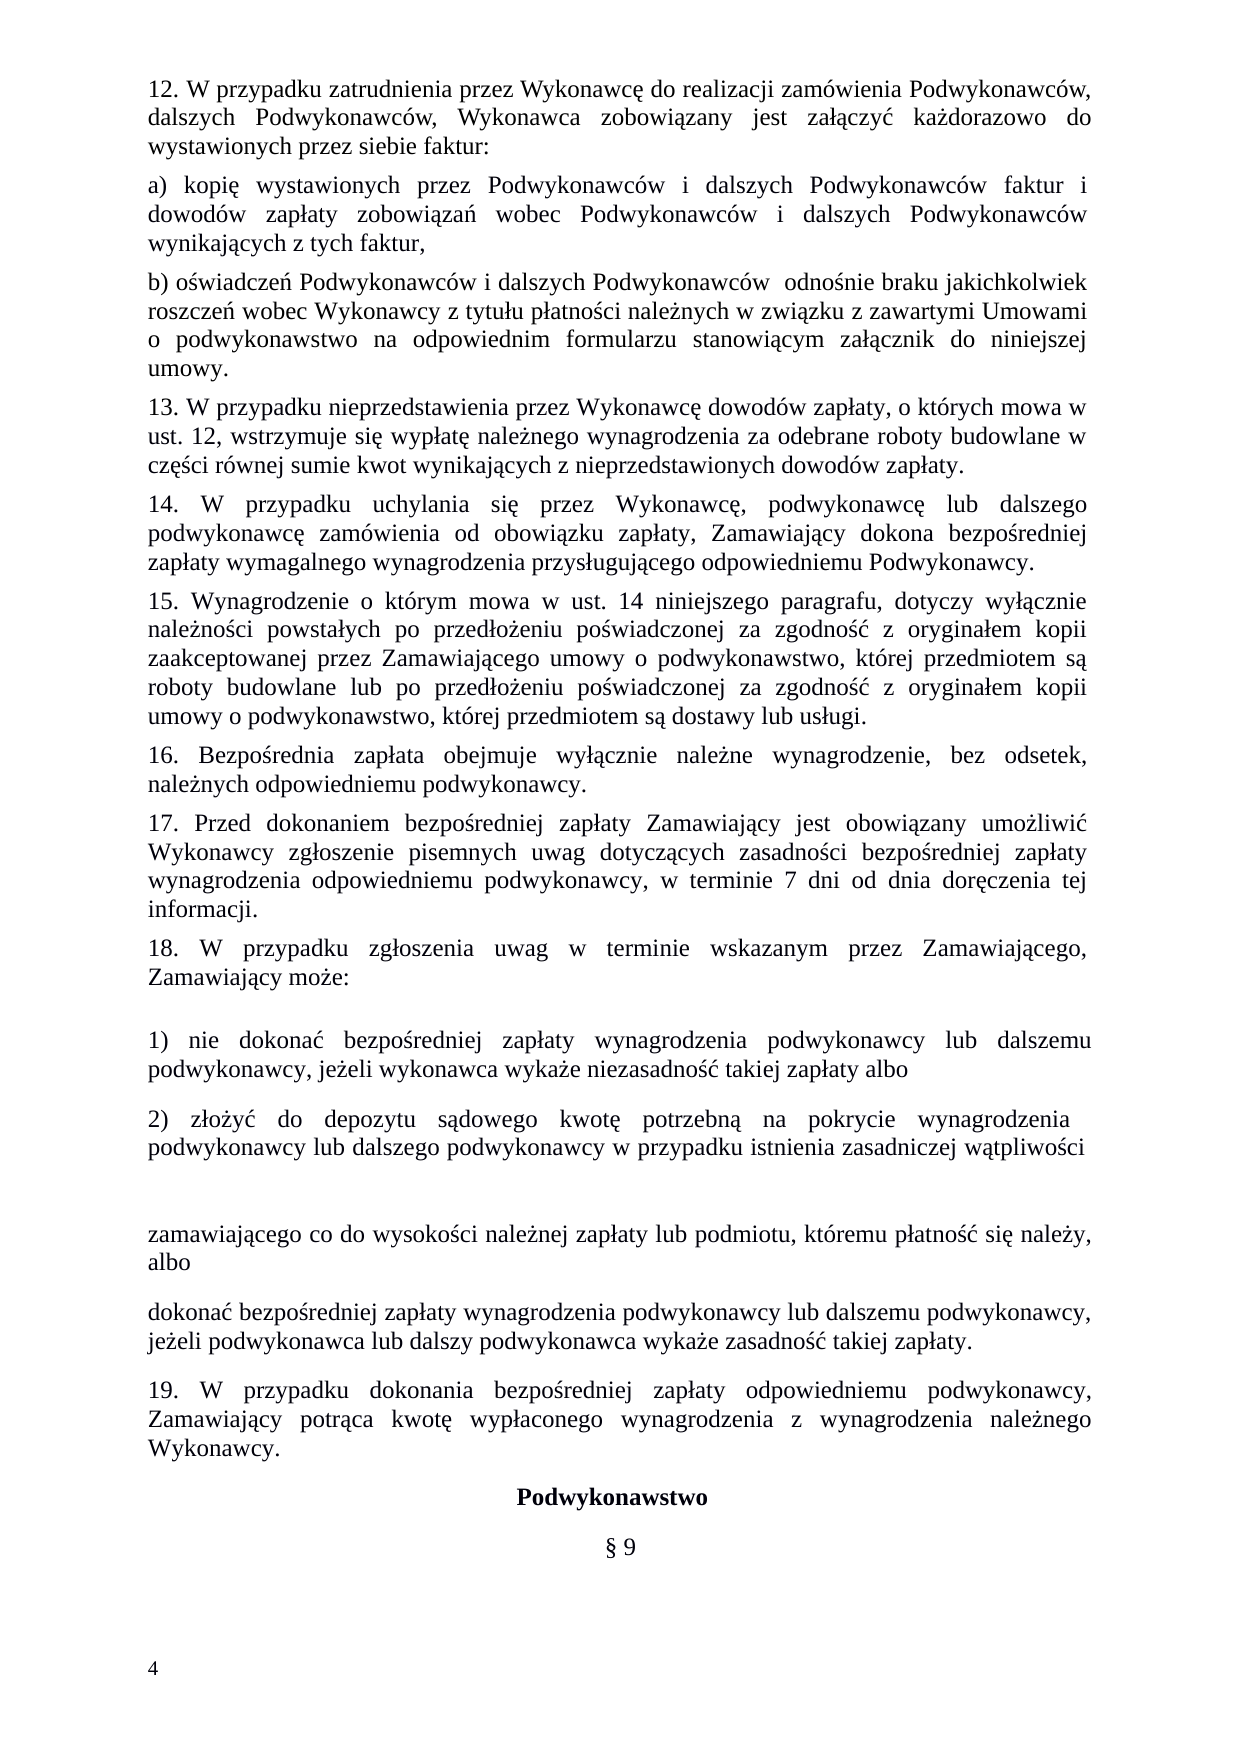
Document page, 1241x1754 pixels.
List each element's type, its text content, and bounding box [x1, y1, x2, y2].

text 15. Wynagrodzenie o którym mowa w ust. 14 niniejszego paragrafu, dotyczy wyłącznie należności powstałych po przedłożeniu poświadczonej za zgodność z oryginałem kopii zaakceptowanej przez Zamawiającego umowy o podwykonawstwo, której przedmiotem są roboty budowlane lub po przedłożeniu poświadczonej za zgodność z oryginałem kopii umowy o podwykonawstwo, której przedmiotem są dostawy lub usługi. [148, 586, 1088, 729]
text 13. W przypadku nieprzedstawienia przez Wykonawcę dowodów zapłaty, o których mowa w ust. 12, wstrzymuje się wypłatę należnego wynagrodzenia za odebrane roboty budowlane w części równej sumie kwot wynikających z nieprzedstawionych dowodów zapłaty. [148, 392, 1088, 479]
text 17. Przed dokonaniem bezpośredniej zapłaty Zamawiający jest obowiązany umożliwić Wykonawcy zgłoszenie pisemnych uwag dotyczących zasadności bezpośredniej zapłaty wynagrodzenia odpowiedniemu podwykonawcy, w terminie 7 dni od dnia doręczenia tej informacji. [148, 808, 1088, 923]
text 18. W przypadku zgłoszenia uwag w terminie wskazanym przez Zamawiającego, Zamawiający może: [148, 933, 1088, 991]
text b) oświadczeń Podwykonawców i dalszych Podwykonawców odnośnie braku jakichkolwiek roszczeń wobec Wykonawcy z tytułu płatności należnych w związku z zawartymi Umowami o podwykonawstwo na odpowiednim formularzu stanowiącym załącznik do niniejszej umowy. [148, 267, 1088, 382]
text Podwykonawstwo [516, 1482, 1092, 1511]
text § 9 [148, 1532, 1092, 1561]
text 19. W przypadku dokonania bezpośredniej zapłaty odpowiedniemu podwykonawcy, Zamawiający potrąca kwotę wypłaconego wynagrodzenia z wynagrodzenia należnego Wykonawcy. [148, 1375, 1092, 1462]
text 12. W przypadku zatrudnienia przez Wykonawcę do realizacji zamówienia Podwykonawców, dalszych Podwykonawców, Wykonawca zobowiązany jest załączyć każdorazowo do wystawionych przez siebie faktur: [148, 74, 1092, 160]
text 2) złożyć do depozytu sądowego kwotę potrzebną na pokrycie wynagrodzenia podwykonawcy lub dalszego podwykonawcy w przypadku istnienia zasadniczej wątpliwości zamawiającego co do wysokości należnej zapłaty lub podmiotu, któremu płatność się należy, albo [148, 1104, 1092, 1276]
text a) kopię wystawionych przez Podwykonawców i dalszych Podwykonawców faktur i dowodów zapłaty zobowiązań wobec Podwykonawców i dalszych Podwykonawców wynikających z tych faktur, [148, 170, 1088, 257]
text dokonać bezpośredniej zapłaty wynagrodzenia podwykonawcy lub dalszemu podwykonawcy, jeżeli podwykonawca lub dalszy podwykonawca wykaże zasadność takiej zapłaty. [148, 1297, 1092, 1354]
text 1) nie dokonać bezpośredniej zapłaty wynagrodzenia podwykonawcy lub dalszemu podwykonawcy, jeżeli wykonawca wykaże niezasadność takiej zapłaty albo [148, 1025, 1092, 1083]
text 14. W przypadku uchylania się przez Wykonawcę, podwykonawcę lub dalszego podwykonawcę zamówienia od obowiązku zapłaty, Zamawiający dokona bezpośredniej zapłaty wymagalnego wynagrodzenia przysługującego odpowiedniemu Podwykonawcy. [148, 489, 1088, 575]
text 16. Bezpośrednia zapłata obejmuje wyłącznie należne wynagrodzenie, bez odsetek, należnych odpowiedniemu podwykonawcy. [148, 740, 1088, 797]
